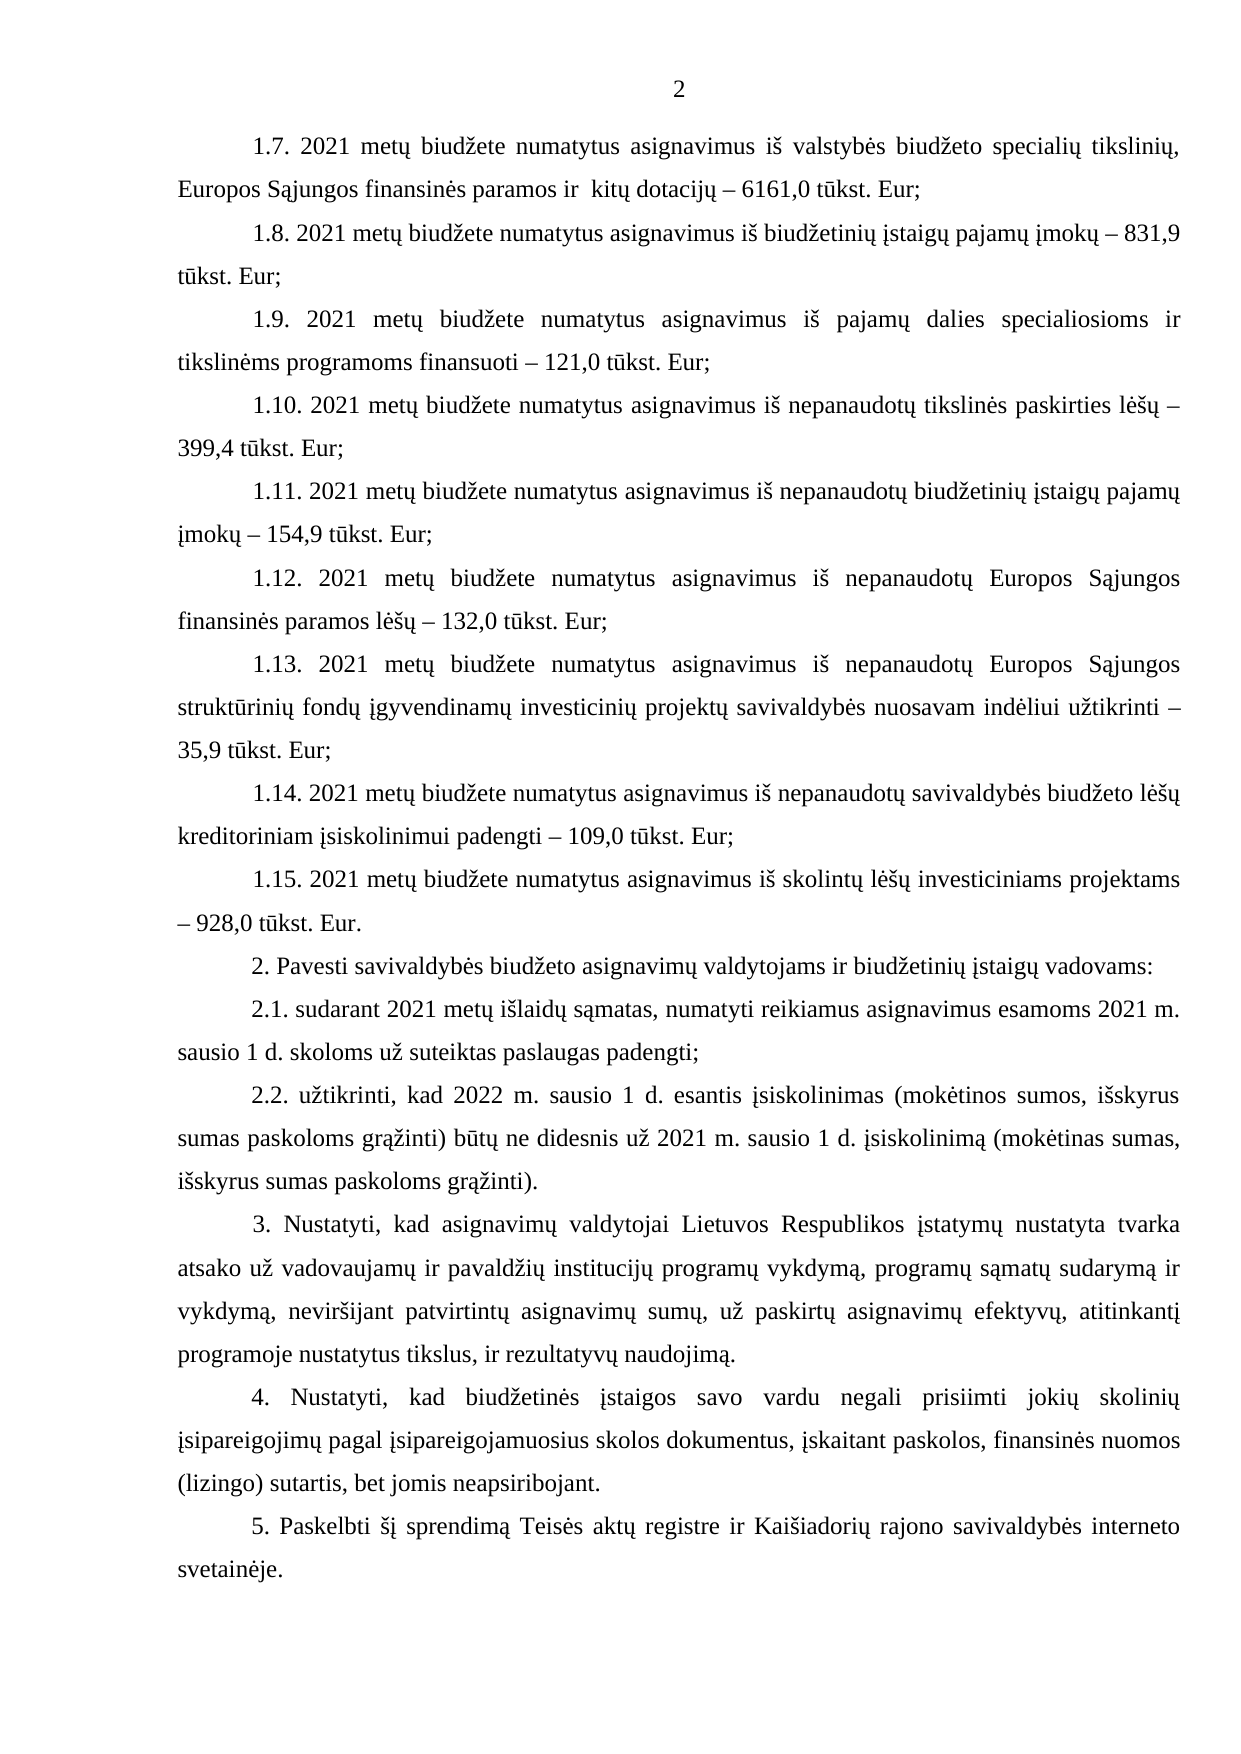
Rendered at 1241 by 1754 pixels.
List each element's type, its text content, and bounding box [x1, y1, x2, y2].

text 1.13. 2021 metų biudžete numatytus asignavimus iš nepanaudotų Europos Sąjungos struktūrinių fondų įgyvendinamų investicinių projektų savivaldybės nuosavam indėliui užtikrinti – 35,9 tūkst. Eur; [177, 649, 1181, 764]
text 2.1. sudarant 2021 metų išlaidų sąmatas, numatyti reikiamus asignavimus esamoms 2021 m. sausio 1 d. skoloms už suteiktas paslaugas padengti; [177, 994, 1181, 1066]
text 1.10. 2021 metų biudžete numatytus asignavimus iš nepanaudotų tikslinės paskirties lėšų – 399,4 tūkst. Eur; [177, 390, 1181, 462]
text 3. Nustatyti, kad asignavimų valdytojai Lietuvos Respublikos įstatymų nustatyta tvarka atsako už vadovaujamų ir pavaldžių institucijų programų vykdymą, programų sąmatų sudarymą ir vykdymą, neviršijant patvirtintų asignavimų sumų, už paskirtų asignavimų efektyvų, atitinkantį programoje nustatytus tikslus, ir rezultatyvų naudojimą. [177, 1209, 1181, 1368]
text 1.8. 2021 metų biudžete numatytus asignavimus iš biudžetinių įstaigų pajamų įmokų – 831,9 tūkst. Eur; [177, 218, 1181, 289]
text 4. Nustatyti, kad biudžetinės įstaigos savo vardu negali prisiimti jokių skolinių įsipareigojimų pagal įsipareigojamuosius skolos dokumentus, įskaitant paskolos, finansinės nuomos (lizingo) sutartis, bet jomis neapsiribojant. [177, 1382, 1181, 1497]
text 1.15. 2021 metų biudžete numatytus asignavimus iš skolintų lėšų investiciniams projektams – 928,0 tūkst. Eur. [177, 864, 1181, 936]
text 1.12. 2021 metų biudžete numatytus asignavimus iš nepanaudotų Europos Sąjungos finansinės paramos lėšų – 132,0 tūkst. Eur; [177, 563, 1181, 634]
text 2.2. užtikrinti, kad 2022 m. sausio 1 d. esantis įsiskolinimas (mokėtinos sumos, išskyrus sumas paskoloms grąžinti) būtų ne didesnis už 2021 m. sausio 1 d. įsiskolinimą (mokėtinas sumas, išskyrus sumas paskoloms grąžinti). [177, 1080, 1181, 1195]
text 1.7. 2021 metų biudžete numatytus asignavimus iš valstybės biudžeto specialių tikslinių, Europos Sąjungos finansinės paramos ir kitų dotacijų – 6161,0 tūkst. Eur; [177, 131, 1181, 203]
text 5. Paskelbti šį sprendimą Teisės aktų registre ir Kaišiadorių rajono savivaldybės interneto svetainėje. [177, 1511, 1181, 1583]
text 1.14. 2021 metų biudžete numatytus asignavimus iš nepanaudotų savivaldybės biudžeto lėšų kreditoriniam įsiskolinimui padengti – 109,0 tūkst. Eur; [177, 778, 1181, 850]
text 1.9. 2021 metų biudžete numatytus asignavimus iš pajamų dalies specialiosioms ir tikslinėms programoms finansuoti – 121,0 tūkst. Eur; [177, 304, 1181, 376]
text 2. Pavesti savivaldybės biudžeto asignavimų valdytojams ir biudžetinių įstaigų vadovams: [177, 951, 1181, 979]
text 1.11. 2021 metų biudžete numatytus asignavimus iš nepanaudotų biudžetinių įstaigų pajamų įmokų – 154,9 tūkst. Eur; [177, 476, 1181, 548]
